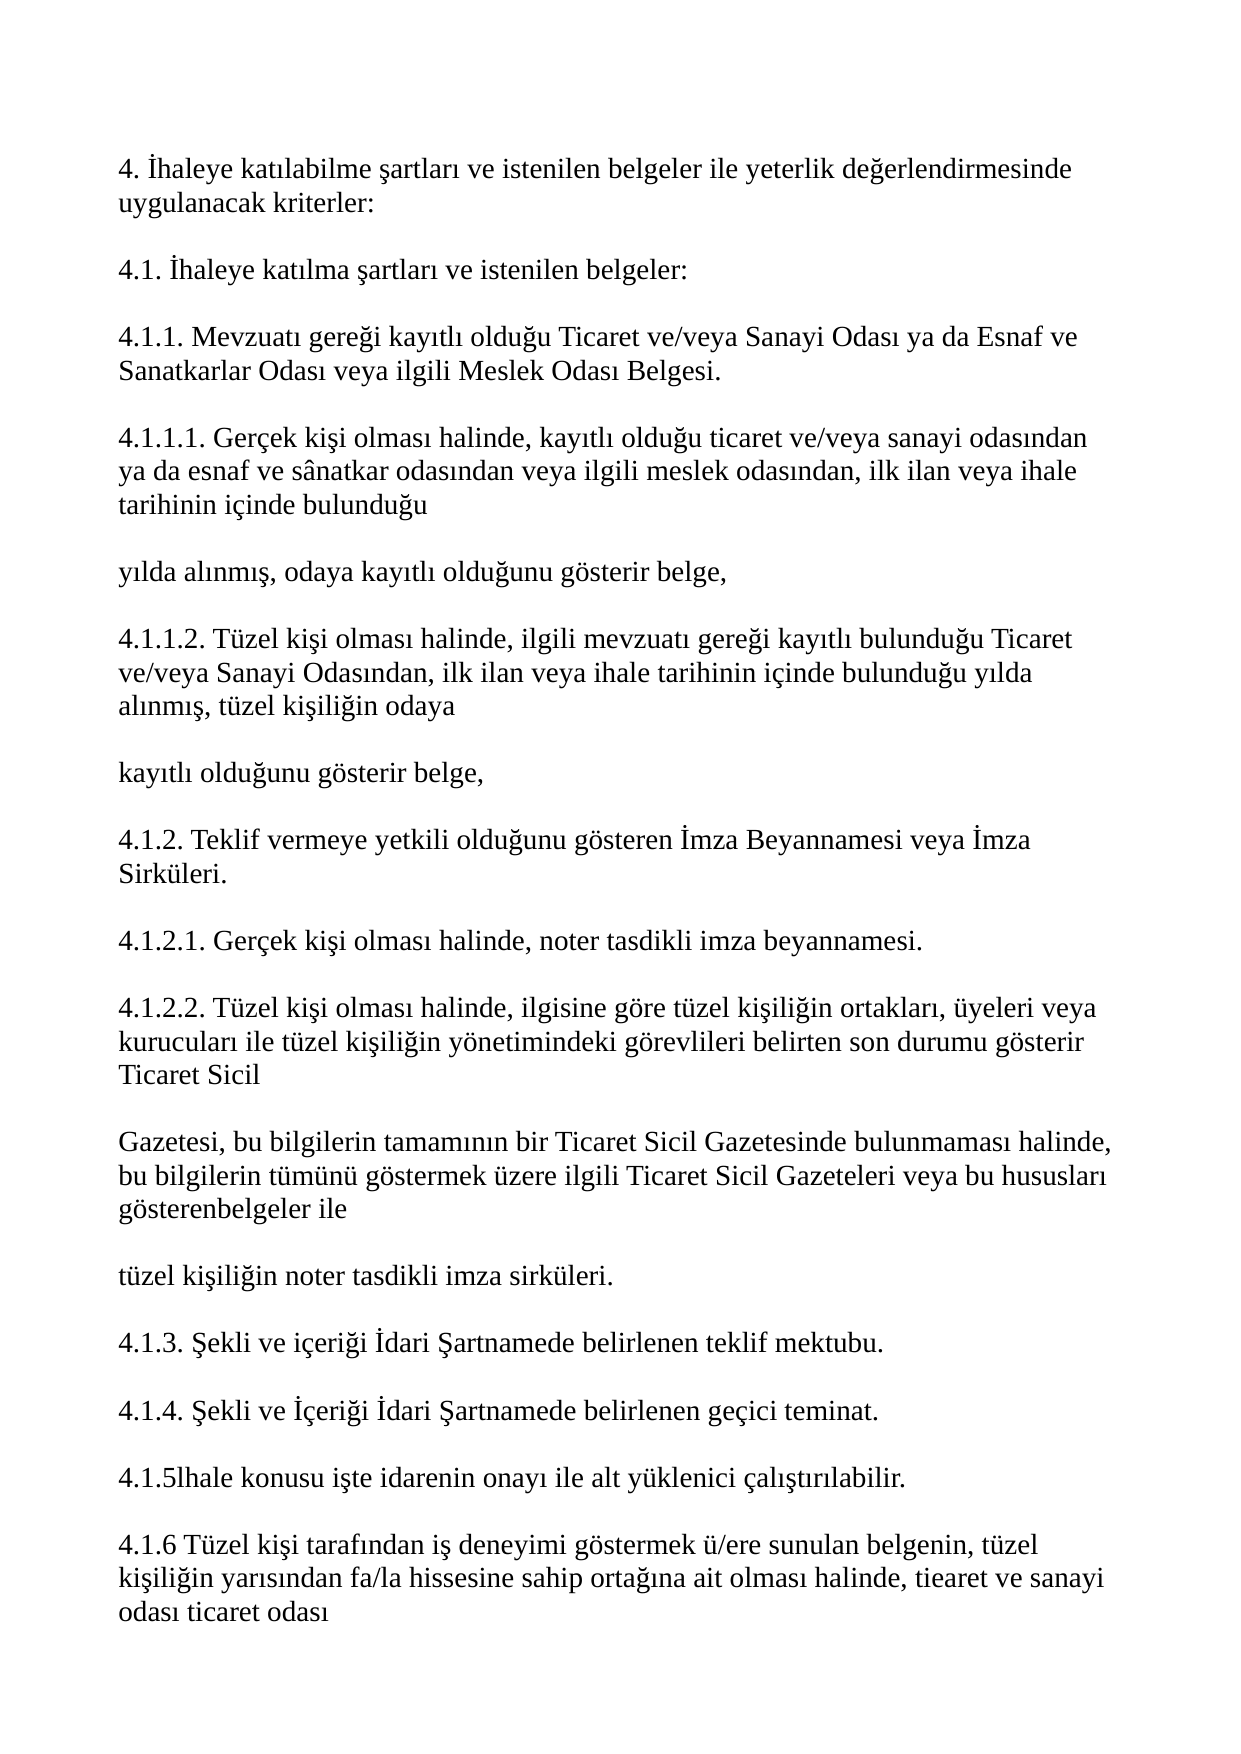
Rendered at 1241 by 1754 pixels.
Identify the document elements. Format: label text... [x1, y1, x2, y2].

text 4.1.4. Şekli ve İçeriği İdari Şartnamede belirlenen geçici teminat. [118, 1393, 1122, 1426]
text kayıtlı olduğunu gösterir belge, [118, 755, 1122, 789]
text 4.1.1.1. Gerçek kişi olması halinde, kayıtlı olduğu ticaret ve/veya sanayi odasından ya da esnaf ve sânatkar odasından veya ilgili meslek odasından, ilk ilan veya ihale tarihinin içinde bulunduğu [118, 420, 1122, 521]
text 4.1.6 Tüzel kişi tarafından iş deneyimi göstermek ü/ere sunulan belgenin, tüzel kişiliğin yarısından fa/la hissesine sahip ortağına ait olması halinde, tiearet ve sanayi odası ticaret odası [118, 1527, 1122, 1627]
text 4.1.5lhale konusu işte idarenin onayı ile alt yüklenici çalıştırılabilir. [118, 1460, 1122, 1493]
text 4.1.3. Şekli ve içeriği İdari Şartnamede belirlenen teklif mektubu. [118, 1326, 1122, 1359]
text 4.1.2. Teklif vermeye yetkili olduğunu gösteren İmza Beyannamesi veya İmza Sirküleri. [118, 822, 1122, 889]
text 4.1.2.2. Tüzel kişi olması halinde, ilgisine göre tüzel kişiliğin ortakları, üyeleri veya kurucuları ile tüzel kişiliğin yönetimindeki görevlileri belirten son durumu gösterir Ticaret Sicil [118, 990, 1122, 1091]
text 4.1. İhaleye katılma şartları ve istenilen belgeler: [118, 252, 1122, 286]
text yılda alınmış, odaya kayıtlı olduğunu gösterir belge, [118, 554, 1122, 588]
text tüzel kişiliğin noter tasdikli imza sirküleri. [118, 1258, 1122, 1292]
text 4.1.1. Mevzuatı gereği kayıtlı olduğu Ticaret ve/veya Sanayi Odası ya da Esnaf ve Sanatkarlar Odası veya ilgili Meslek Odası Belgesi. [118, 319, 1122, 386]
text 4.1.1.2. Tüzel kişi olması halinde, ilgili mevzuatı gereği kayıtlı bulunduğu Ticaret ve/veya Sanayi Odasından, ilk ilan veya ihale tarihinin içinde bulunduğu yılda alınmış, tüzel kişiliğin odaya [118, 621, 1122, 722]
text 4.1.2.1. Gerçek kişi olması halinde, noter tasdikli imza beyannamesi. [118, 923, 1122, 957]
text 4. İhaleye katılabilme şartları ve istenilen belgeler ile yeterlik değerlendirmesinde uygulanacak kriterler: [118, 152, 1122, 219]
text Gazetesi, bu bilgilerin tamamının bir Ticaret Sicil Gazetesinde bulunmaması halinde, bu bilgilerin tümünü göstermek üzere ilgili Ticaret Sicil Gazeteleri veya bu hususları gösterenbelgeler ile [118, 1124, 1122, 1225]
